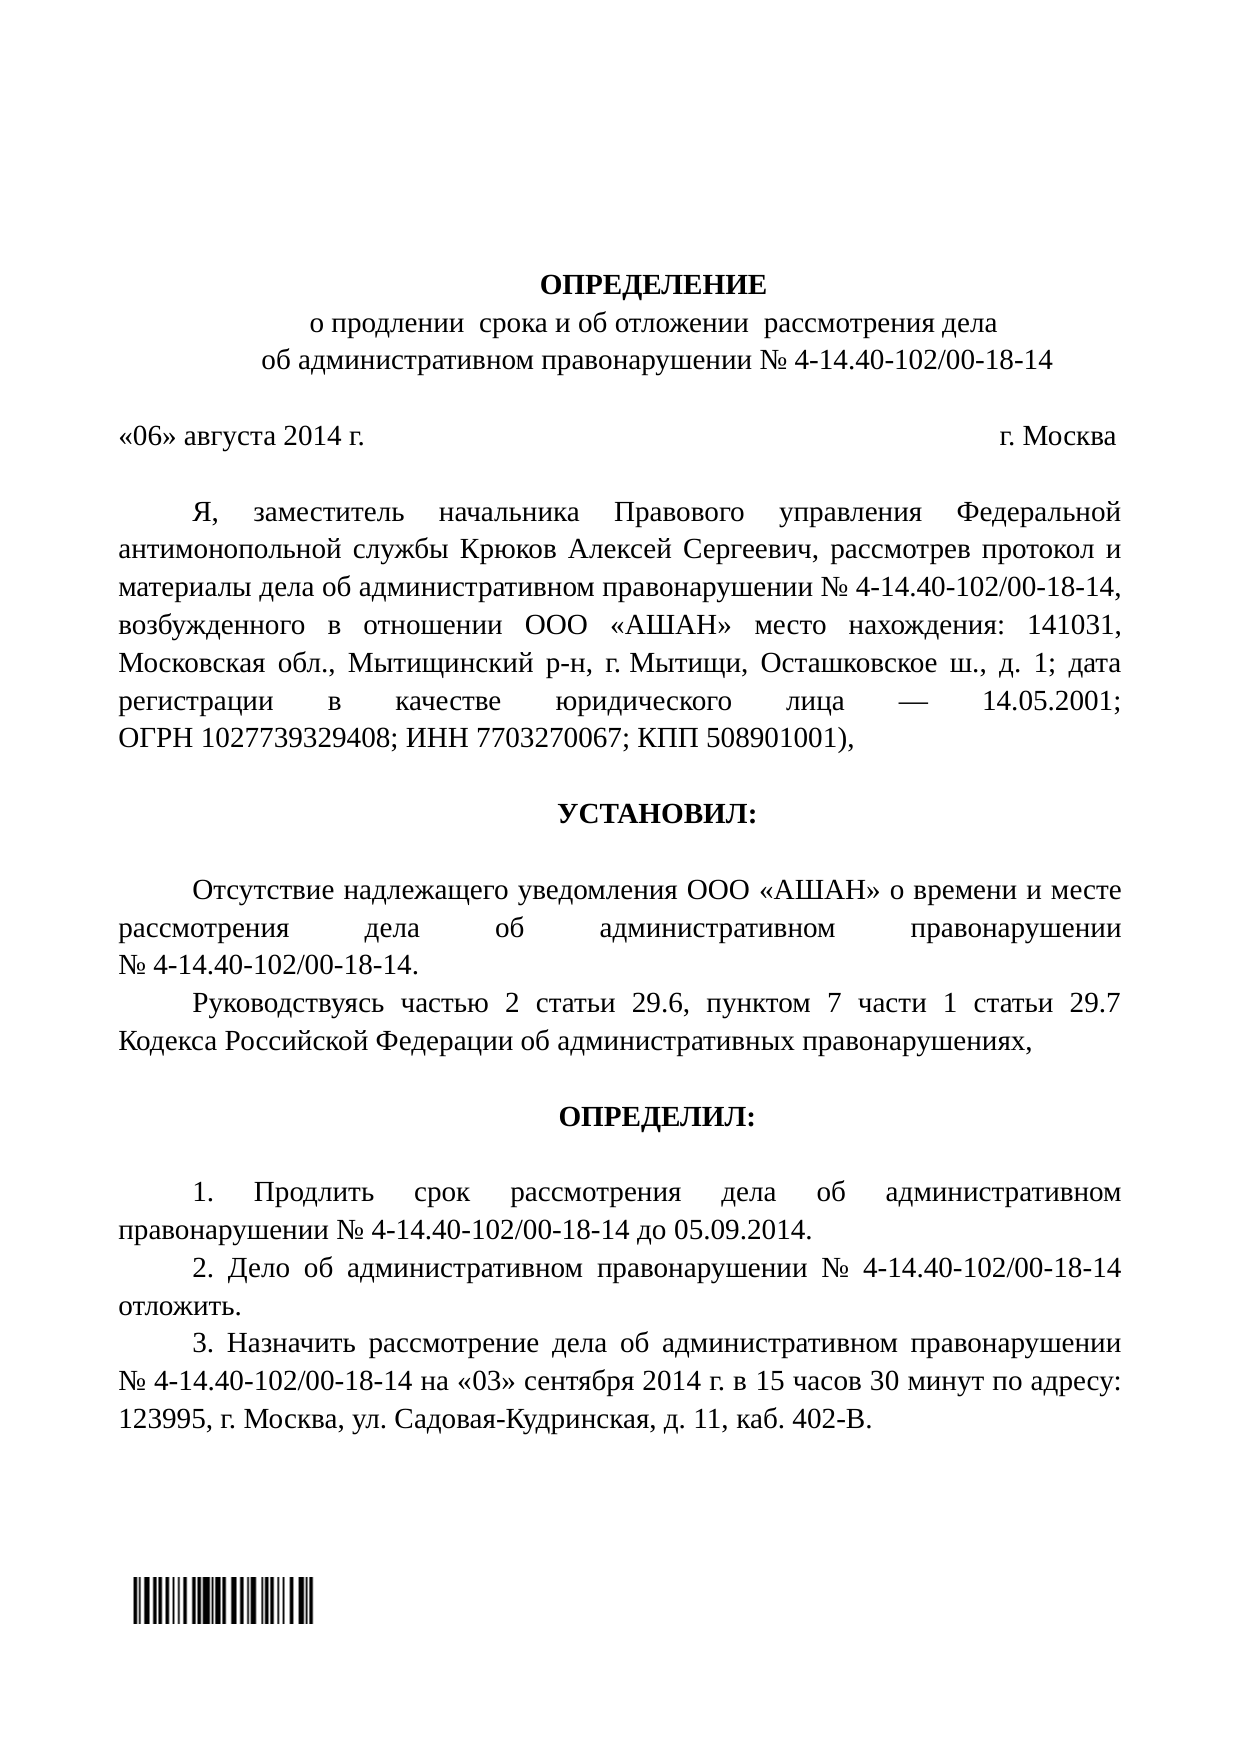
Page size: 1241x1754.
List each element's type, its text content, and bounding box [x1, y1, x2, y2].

text ОПРЕДЕЛЕНИЕ [118, 263, 1122, 300]
text 1. Продлить срок рассмотрения дела об административном правонарушении № 4-14.40-102/00-18-14 до 05.09.2014. [118, 1170, 1122, 1246]
text о продлении срока и об отложении рассмотрения дела [118, 300, 1122, 338]
picture [118, 1577, 331, 1624]
text Я, заместитель начальника Правового управления Федеральной антимонопольной службы Крюков Алексей Сергеевич, рассмотрев протокол и материалы дела об административном правонарушении № 4-14.40-102/00-18-14, возбужденного в отношении ООО «АШАН» место нахождения: 141031, Московская обл., Мытищинский р-н, г. Мытищи, Осташковское ш., д. 1; дата регистрации в качестве юридического лица — 14.05.2001; ОГРН 1027739329408; ИНН 7703270067; КПП 508901001), [118, 489, 1122, 754]
text Руководствуясь частью 2 статьи 29.6, пунктом 7 части 1 статьи 29.7 Кодекса Российской Федерации об административных правонарушениях, [118, 981, 1122, 1057]
text ОПРЕДЕЛИЛ: [118, 1094, 1122, 1132]
text «06» августа 2014 г. г. Москва [118, 414, 1122, 452]
text Отсутствие надлежащего уведомления ООО «АШАН» о времени и месте рассмотрения дела об административном правонарушении № 4-14.40-102/00-18-14. [118, 868, 1122, 981]
text УСТАНОВИЛ: [118, 792, 1122, 830]
text 3. Назначить рассмотрение дела об административном правонарушении № 4-14.40-102/00-18-14 на «03» сентября 2014 г. в 15 часов 30 минут по адресу: 123995, г. Москва, ул. Садовая-Кудринская, д. 11, каб. 402-В. [118, 1321, 1122, 1435]
text 2. Дело об административном правонарушении № 4-14.40-102/00-18-14 отложить. [118, 1246, 1122, 1321]
text об административном правонарушении № 4-14.40-102/00-18-14 [118, 338, 1122, 376]
